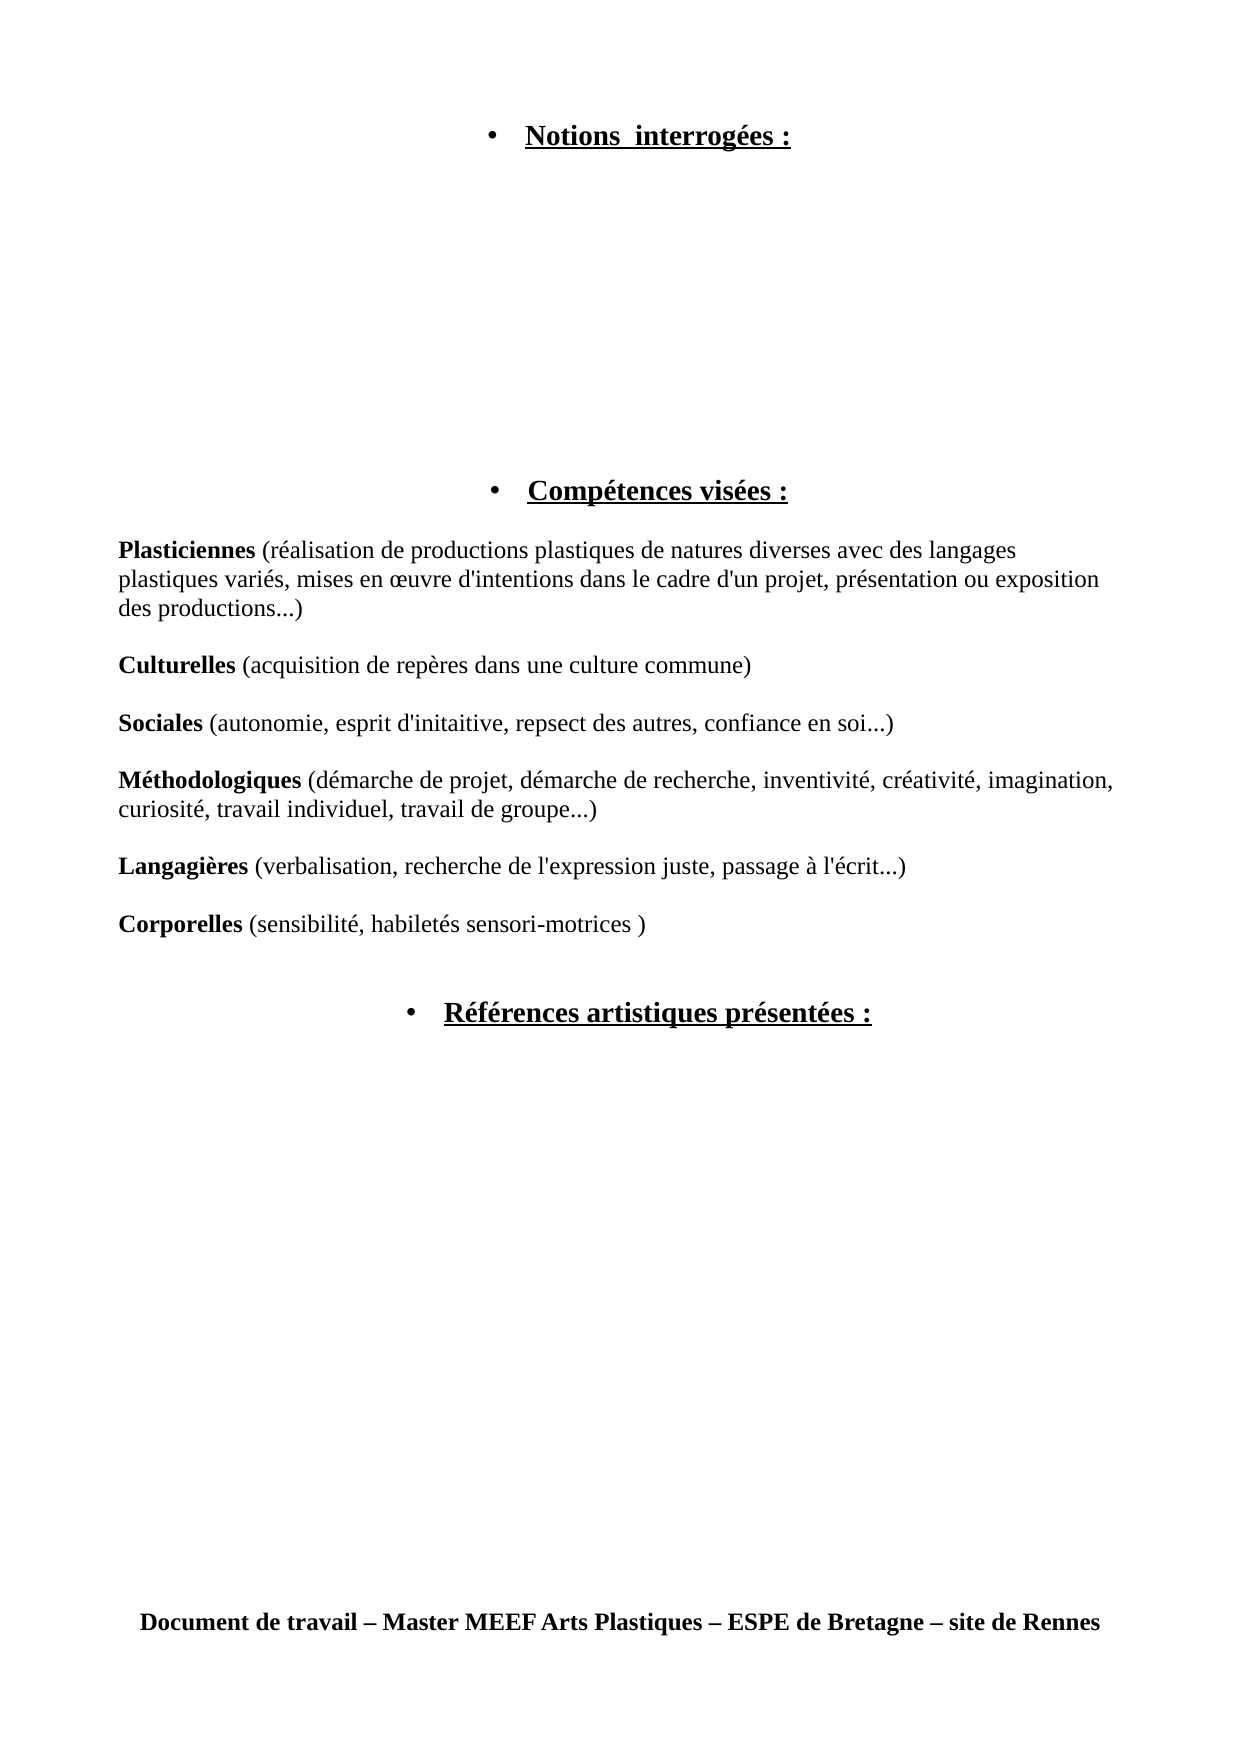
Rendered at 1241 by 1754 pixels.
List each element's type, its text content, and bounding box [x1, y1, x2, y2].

list Notions interrogées : [156, 118, 1122, 152]
list Références artistiques présentées : [156, 995, 1122, 1029]
text Culturelles (acquisition de repères dans une culture commune) [118, 650, 1122, 679]
list Compétences visées : [156, 473, 1122, 506]
text Plasticiennes (réalisation de productions plastiques de natures diverses avec des langages plastiques variés, mises en œuvre d'intentions dans le cadre d'un projet, présentation ou exposition des productions...) [118, 535, 1122, 621]
text Méthodologiques (démarche de projet, démarche de recherche, inventivité, créativité, imagination, curiosité, travail individuel, travail de groupe...) [118, 765, 1122, 823]
text Sociales (autonomie, esprit d'initaitive, repsect des autres, confiance en soi...) [118, 708, 1122, 736]
text Langagières (verbalisation, recherche de l'expression juste, passage à l'écrit...) [118, 851, 1122, 880]
text Corporelles (sensibilité, habiletés sensori-motrices ) [118, 909, 1122, 938]
